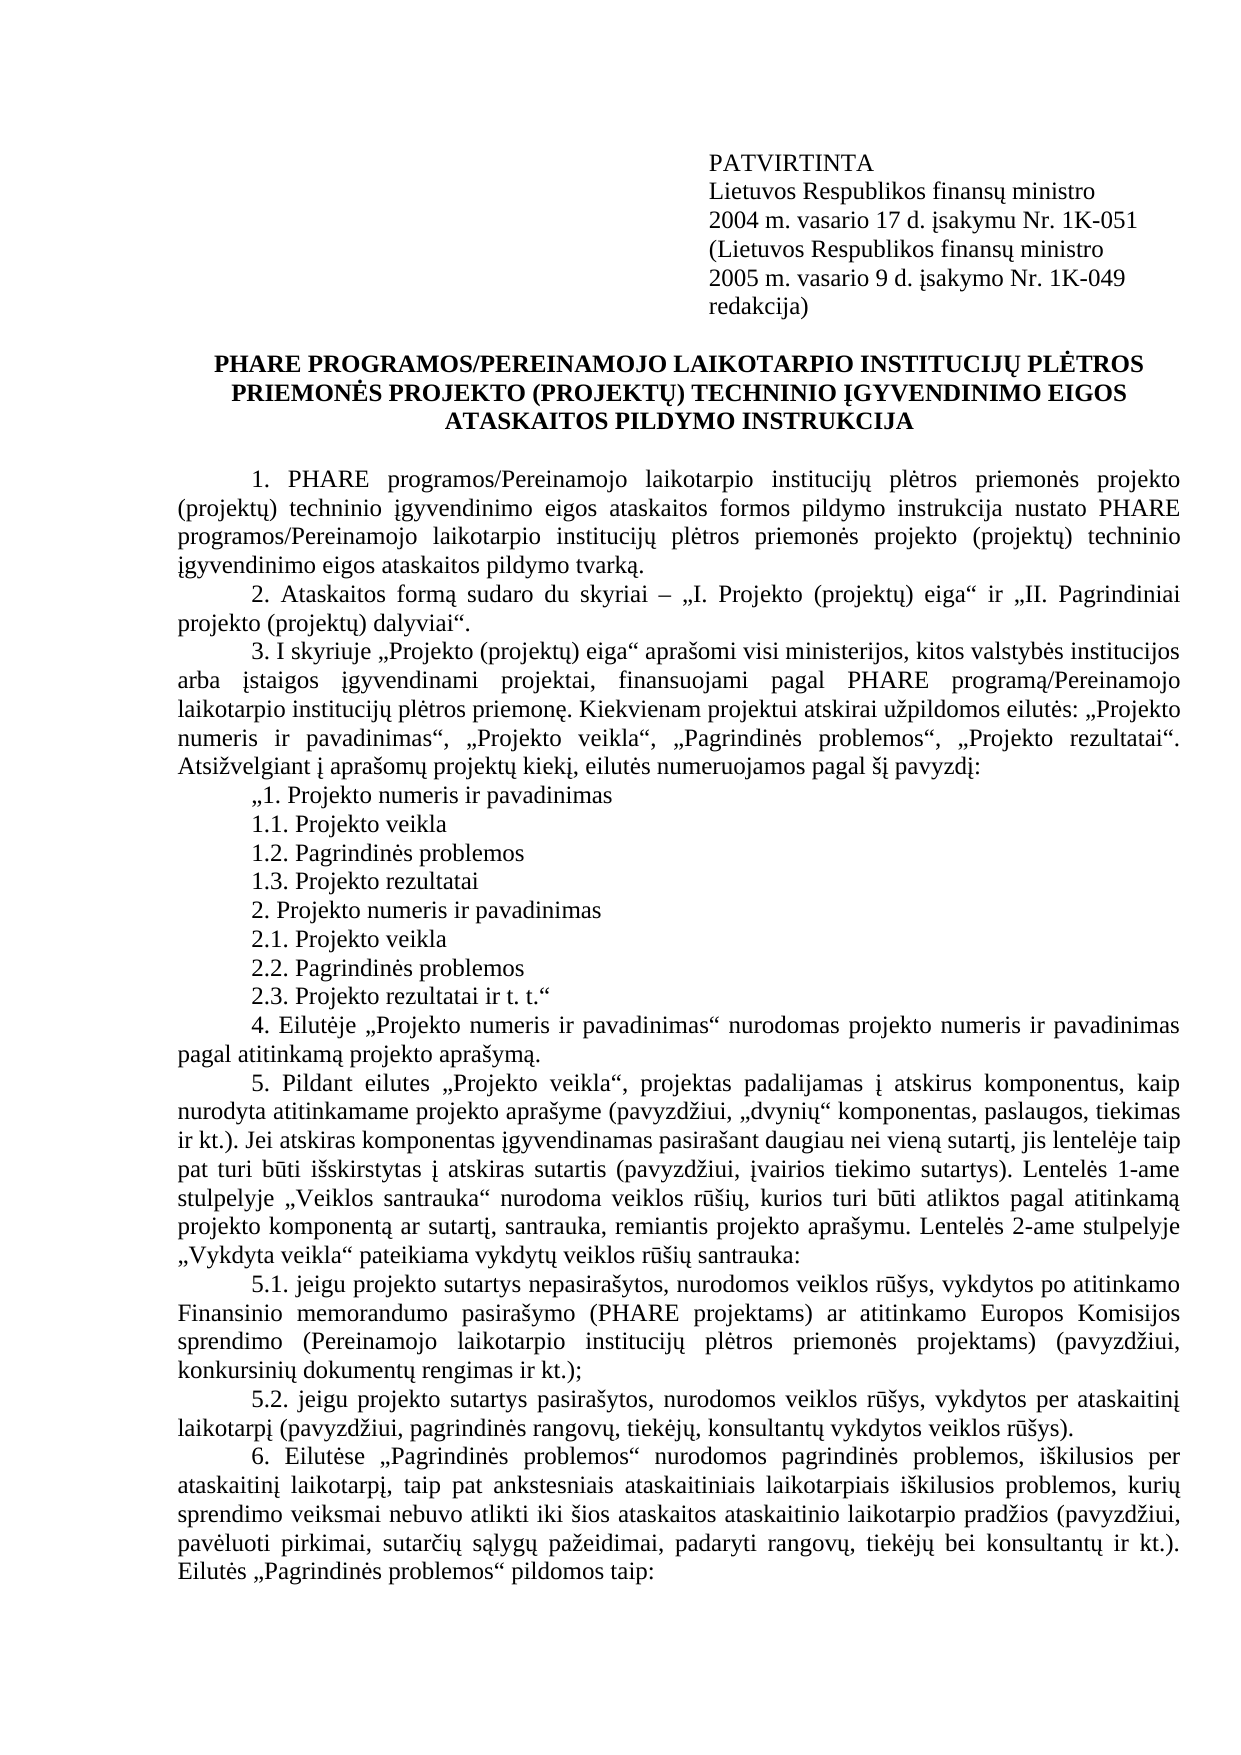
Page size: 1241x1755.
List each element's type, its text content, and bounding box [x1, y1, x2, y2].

text 6. Eilutėse „Pagrindinės problemos“ nurodomos pagrindinės problemos, iškilusios per ataskaitinį laikotarpį, taip pat ankstesniais ataskaitiniais laikotarpiais iškilusios problemos, kurių sprendimo veiksmai nebuvo atlikti iki šios ataskaitos ataskaitinio laikotarpio pradžios (pavyzdžiui, pavėluoti pirkimai, sutarčių sąlygų pažeidimai, padaryti rangovų, tiekėjų bei konsultantų ir kt.). Eilutės „Pagrindinės problemos“ pildomos taip: [177, 1441, 1181, 1585]
text 5.1. jeigu projekto sutartys nepasirašytos, nurodomos veiklos rūšys, vykdytos po atitinkamo Finansinio memorandumo pasirašymo (PHARE projektams) ar atitinkamo Europos Komisijos sprendimo (Pereinamojo laikotarpio institucijų plėtros priemonės projektams) (pavyzdžiui, konkursinių dokumentų rengimas ir kt.); [177, 1269, 1181, 1384]
text 5.2. jeigu projekto sutartys pasirašytos, nurodomos veiklos rūšys, vykdytos per ataskaitinį laikotarpį (pavyzdžiui, pagrindinės rangovų, tiekėjų, konsultantų vykdytos veiklos rūšys). [177, 1384, 1181, 1441]
text 2.1. Projekto veikla [177, 924, 1181, 953]
text Lietuvos Respublikos finansų ministro [177, 176, 1181, 205]
text 1.3. Projekto rezultatai [177, 866, 1181, 895]
text (Lietuvos Respublikos finansų ministro [177, 234, 1181, 263]
text 2005 m. vasario 9 d. įsakymo Nr. 1K-049 [177, 263, 1181, 291]
text PATVIRTINTA [177, 148, 1181, 176]
text PHARE PROGRAMOS/PEREINAMOJO LAIKOTARPIO INSTITUCIJŲ PLĖTROS PRIEMONĖS PROJEKTO (PROJEKTŲ) TECHNINIO ĮGYVENDINIMO EIGOS ATASKAITos pildymo instrukcija [177, 349, 1181, 435]
text 1.1. Projekto veikla [177, 809, 1181, 838]
text 4. Eilutėje „Projekto numeris ir pavadinimas“ nurodomas projekto numeris ir pavadinimas pagal atitinkamą projekto aprašymą. [177, 1010, 1181, 1068]
text 2. Projekto numeris ir pavadinimas [177, 895, 1181, 924]
text 1. PHARE programos/Pereinamojo laikotarpio institucijų plėtros priemonės projekto (projektų) techninio įgyvendinimo eigos ataskaitos formos pildymo instrukcija nustato PHARE programos/Pereinamojo laikotarpio institucijų plėtros priemonės projekto (projektų) techninio įgyvendinimo eigos ataskaitos pildymo tvarką. [177, 464, 1181, 579]
text redakcija) [177, 291, 1181, 320]
text 3. I skyriuje „Projekto (projektų) eiga“ aprašomi visi ministerijos, kitos valstybės institucijos arba įstaigos įgyvendinami projektai, finansuojami pagal PHARE programą/Pereinamojo laikotarpio institucijų plėtros priemonę. Kiekvienam projektui atskirai užpildomos eilutės: „Projekto numeris ir pavadinimas“, „Projekto veikla“, „Pagrindinės problemos“, „Projekto rezultatai“. Atsižvelgiant į aprašomų projektų kiekį, eilutės numeruojamos pagal šį pavyzdį: [177, 636, 1181, 780]
text „1. Projekto numeris ir pavadinimas [177, 780, 1181, 809]
text 2.2. Pagrindinės problemos [177, 953, 1181, 981]
text 5. Pildant eilutes „Projekto veikla“, projektas padalijamas į atskirus komponentus, kaip nurodyta atitinkamame projekto aprašyme (pavyzdžiui, „dvynių“ komponentas, paslaugos, tiekimas ir kt.). Jei atskiras komponentas įgyvendinamas pasirašant daugiau nei vieną sutartį, jis lentelėje taip pat turi būti išskirstytas į atskiras sutartis (pavyzdžiui, įvairios tiekimo sutartys). Lentelės 1-ame stulpelyje „Veiklos santrauka“ nurodoma veiklos rūšių, kurios turi būti atliktos pagal atitinkamą projekto komponentą ar sutartį, santrauka, remiantis projekto aprašymu. Lentelės 2-ame stulpelyje „Vykdyta veikla“ pateikiama vykdytų veiklos rūšių santrauka: [177, 1068, 1181, 1269]
text 1.2. Pagrindinės problemos [177, 838, 1181, 866]
text 2004 m. vasario 17 d. įsakymu Nr. 1K-051 [177, 205, 1181, 234]
text 2. Ataskaitos formą sudaro du skyriai – „I. Projekto (projektų) eiga“ ir „II. Pagrindiniai projekto (projektų) dalyviai“. [177, 579, 1181, 636]
text 2.3. Projekto rezultatai ir t. t.“ [177, 981, 1181, 1010]
